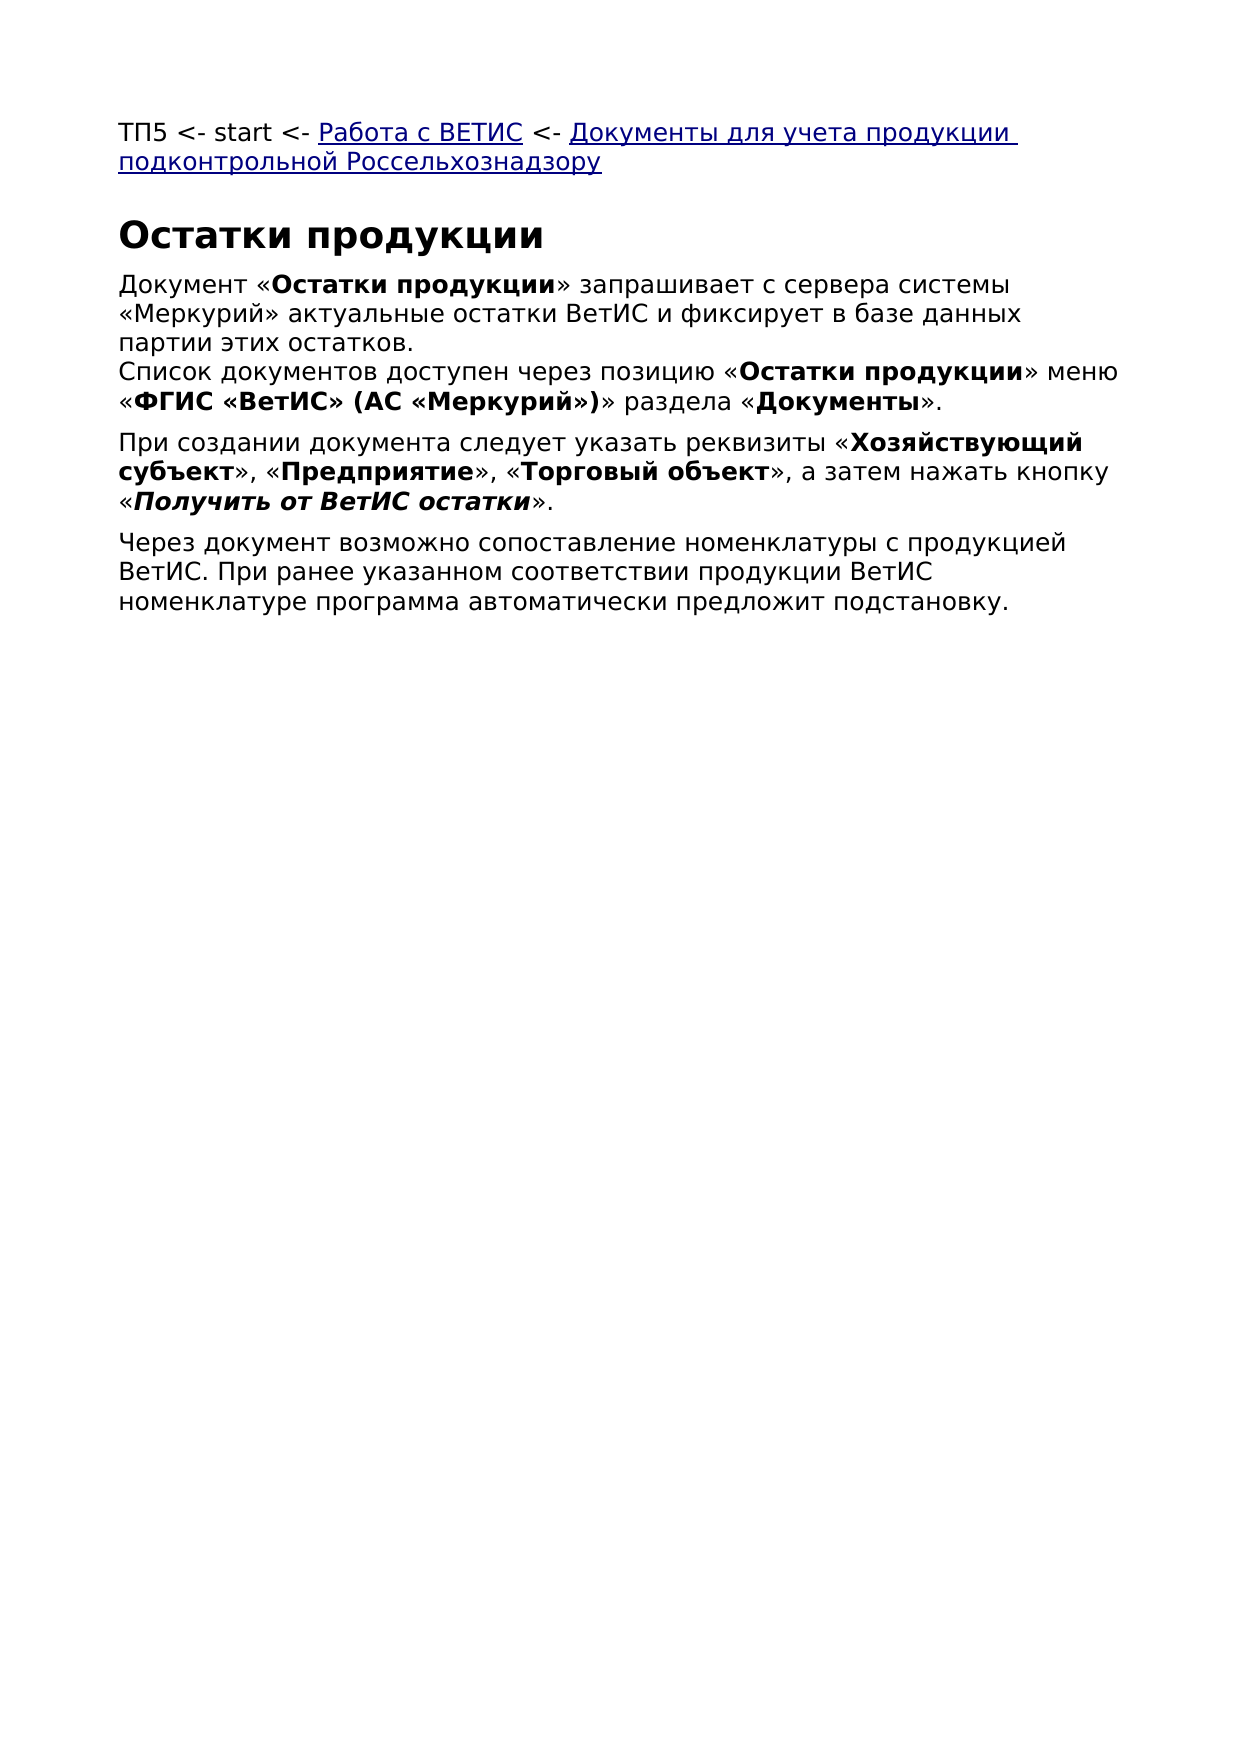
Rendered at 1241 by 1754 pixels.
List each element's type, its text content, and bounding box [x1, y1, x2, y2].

text ТП5 <- start <- Работа с ВЕТИС <- Документы для учета продукции подконтрольной Россельхознадзору [118, 118, 1122, 176]
text Через документ возможно сопоставление номенклатуры с продукцией ВетИС. При ранее указанном соответствии продукции ВетИС номенклатуре программа автоматически предложит подстановку. [118, 528, 1122, 616]
text При создании документа следует указать реквизиты «Хозяйствующий субъект», «Предприятие», «Торговый объект», а затем нажать кнопку «Получить от ВетИС остатки». [118, 428, 1122, 516]
subtitle Остатки продукции [118, 214, 1122, 258]
text Документ «Остатки продукции» запрашивает с сервера системы «Меркурий» актуальные остатки ВетИС и фиксирует в базе данных партии этих остатков. Список документов доступен через позицию «Остатки продукции» меню «ФГИС «ВетИС» (АС «Меркурий»)» раздела «Документы». [118, 270, 1122, 416]
